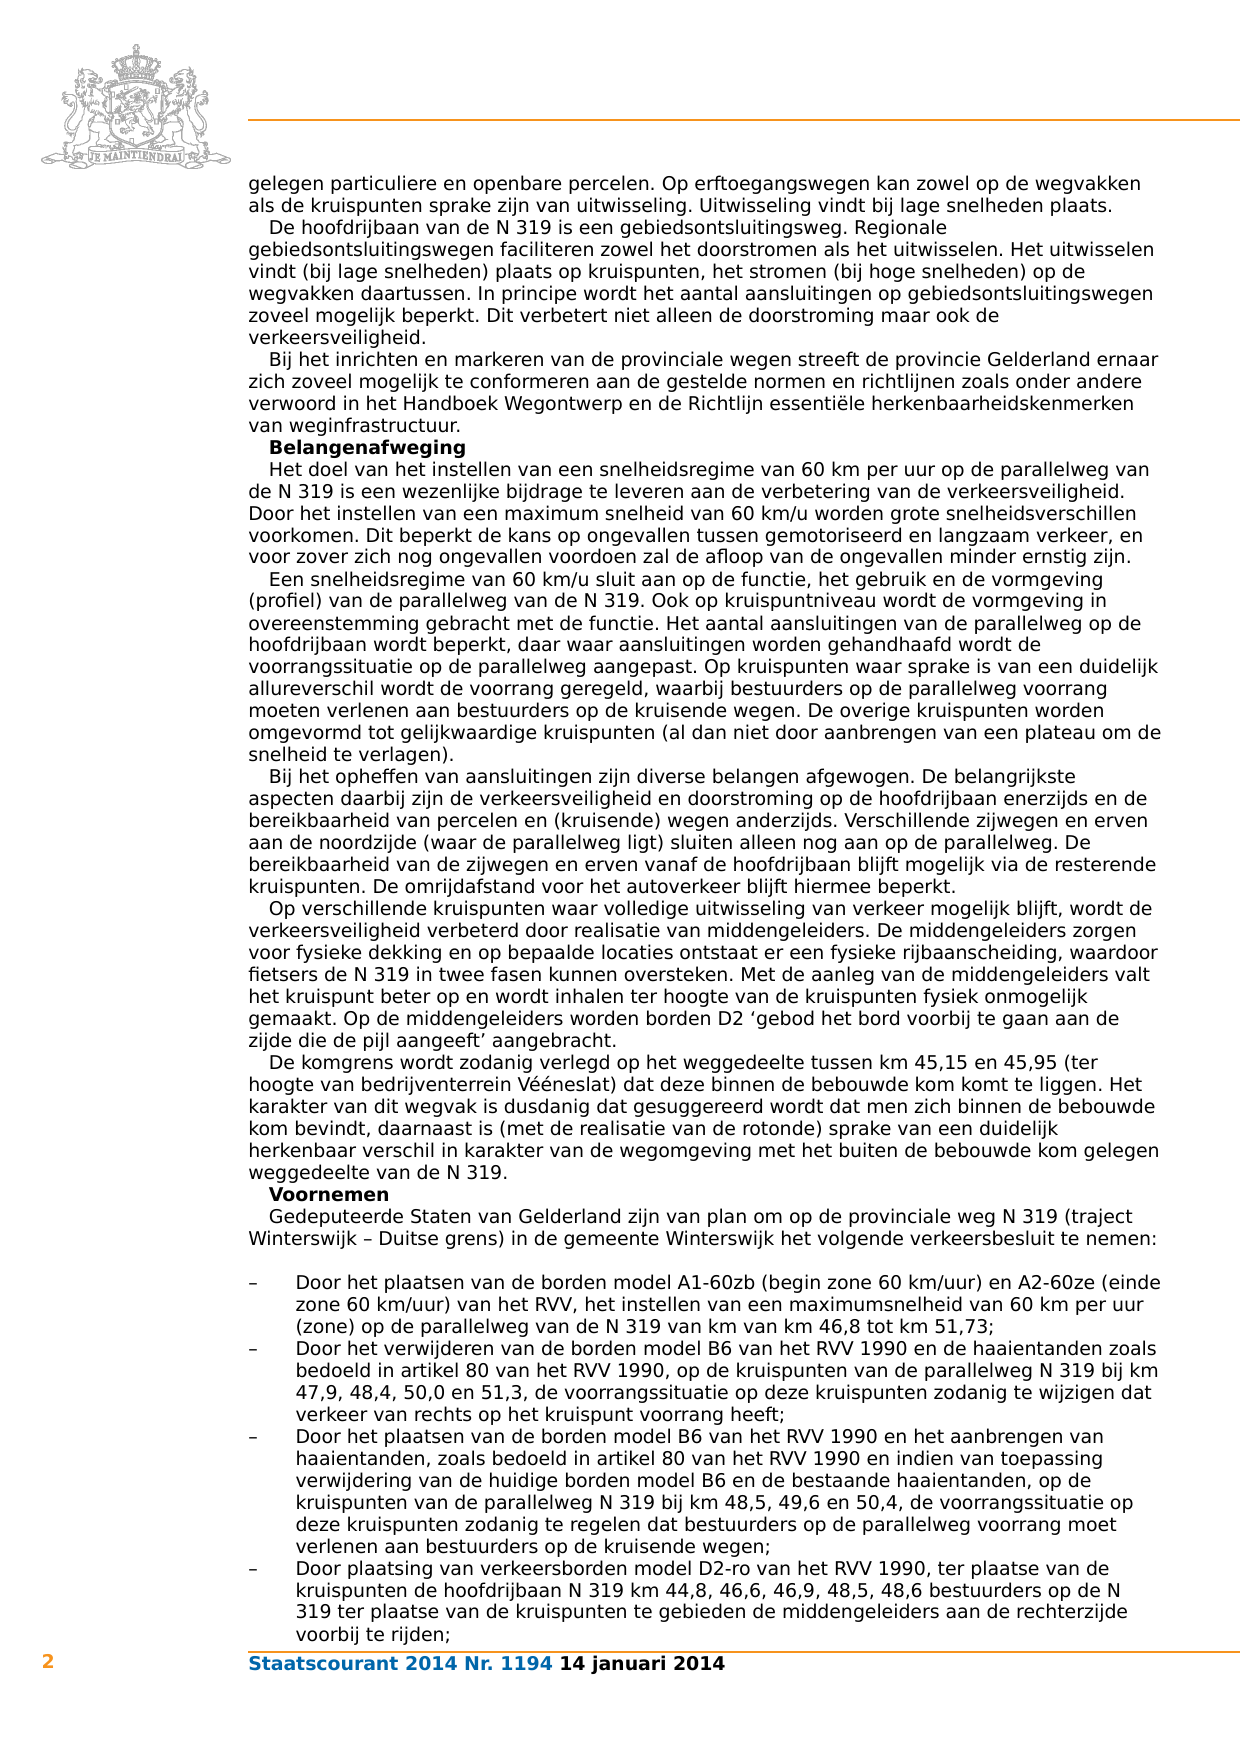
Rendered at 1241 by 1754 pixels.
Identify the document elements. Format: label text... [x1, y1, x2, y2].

text Bij het opheffen van aansluitingen zijn diverse belangen afgewogen. De belangrijkste aspecten daarbij zijn de verkeersveiligheid en doorstroming op de hoofdrijbaan enerzijds en de bereikbaarheid van percelen en (kruisende) wegen anderzijds. Verschillende zijwegen en erven aan de noordzijde (waar de parallelweg ligt) sluiten alleen nog aan op de parallelweg. De bereikbaarheid van de zijwegen en erven vanaf de hoofdrijbaan blijft mogelijk via de resterende kruispunten. De omrijdafstand voor het autoverkeer blijft hiermee beperkt. [248, 766, 1163, 898]
text gelegen particuliere en openbare percelen. Op erftoegangswegen kan zowel op de wegvakken als de kruispunten sprake zijn van uitwisseling. Uitwisseling vindt bij lage snelheden plaats. [248, 173, 1163, 217]
text Een snelheidsregime van 60 km/u sluit aan op de functie, het gebruik en de vormgeving (profiel) van de parallelweg van de N 319. Ook op kruispuntniveau wordt de vormgeving in overeenstemming gebracht met de functie. Het aantal aansluitingen van de parallelweg op de hoofdrijbaan wordt beperkt, daar waar aansluitingen worden gehandhaafd wordt de voorrangssituatie op de parallelweg aangepast. Op kruispunten waar sprake is van een duidelijk allureverschil wordt de voorrang geregeld, waarbij bestuurders op de parallelweg voorrang moeten verlenen aan bestuurders op de kruisende wegen. De overige kruispunten worden omgevormd tot gelijkwaardige kruispunten (al dan niet door aanbrengen van een plateau om de snelheid te verlagen). [248, 568, 1163, 766]
text Het doel van het instellen van een snelheidsregime van 60 km per uur op de parallelweg van de N 319 is een wezenlijke bijdrage te leveren aan de verbetering van de verkeersveiligheid. Door het instellen van een maximum snelheid van 60 km/u worden grote snelheidsverschillen voorkomen. Dit beperkt de kans op ongevallen tussen gemotoriseerd en langzaam verkeer, en voor zover zich nog ongevallen voordoen zal de afloop van de ongevallen minder ernstig zijn. [248, 458, 1163, 568]
text Op verschillende kruispunten waar volledige uitwisseling van verkeer mogelijk blijft, wordt de verkeersveiligheid verbeterd door realisatie van middengeleiders. De middengeleiders zorgen voor fysieke dekking en op bepaalde locaties ontstaat er een fysieke rijbaanscheiding, waardoor fietsers de N 319 in twee fasen kunnen oversteken. Met de aanleg van de middengeleiders valt het kruispunt beter op en wordt inhalen ter hoogte van de kruispunten fysiek onmogelijk gemaakt. Op de middengeleiders worden borden D2 ‘gebod het bord voorbij te gaan aan de zijde die de pijl aangeeft’ aangebracht. [248, 898, 1163, 1052]
list Door het verwijderen van de borden model B6 van het RVV 1990 en de haaientanden zoals bedoeld in artikel 80 van het RVV 1990, op de kruispunten van de parallelweg N 319 bij km 47,9, 48,4, 50,0 en 51,3, de voorrangssituatie op deze kruispunten zodanig te wijzigen dat verkeer van rechts op het kruispunt voorrang heeft; [248, 1338, 1163, 1426]
list Door plaatsing van verkeersborden model D2-ro van het RVV 1990, ter plaatse van de kruispunten de hoofdrijbaan N 319 km 44,8, 46,6, 46,9, 48,5, 48,6 bestuurders op de N 319 ter plaatse van de kruispunten te gebieden de middengeleiders aan de rechterzijde voorbij te rijden; [248, 1557, 1163, 1645]
text Voornemen [248, 1184, 1163, 1206]
text Gedeputeerde Staten van Gelderland zijn van plan om op de provinciale weg N 319 (traject Winterswijk – Duitse grens) in de gemeente Winterswijk het volgende verkeersbesluit te nemen: [248, 1206, 1163, 1250]
text Belangenafweging [248, 437, 1163, 458]
text De hoofdrijbaan van de N 319 is een gebiedsontsluitingsweg. Regionale gebiedsontsluitingswegen faciliteren zowel het doorstromen als het uitwisselen. Het uitwisselen vindt (bij lage snelheden) plaats op kruispunten, het stromen (bij hoge snelheden) op de wegvakken daartussen. In principe wordt het aantal aansluitingen op gebiedsontsluitingswegen zoveel mogelijk beperkt. Dit verbetert niet alleen de doorstroming maar ook de verkeersveiligheid. [248, 217, 1163, 349]
list Door het plaatsen van de borden model A1-60zb (begin zone 60 km/uur) en A2-60ze (einde zone 60 km/uur) van het RVV, het instellen van een maximumsnelheid van 60 km per uur (zone) op de parallelweg van de N 319 van km van km 46,8 tot km 51,73; [248, 1272, 1163, 1338]
text Bij het inrichten en markeren van de provinciale wegen streeft de provincie Gelderland ernaar zich zoveel mogelijk te conformeren aan de gestelde normen en richtlijnen zoals onder andere verwoord in het Handboek Wegontwerp en de Richtlijn essentiële herkenbaarheidskenmerken van weginfrastructuur. [248, 349, 1163, 437]
list Door het plaatsen van de borden model B6 van het RVV 1990 en het aanbrengen van haaientanden, zoals bedoeld in artikel 80 van het RVV 1990 en indien van toepassing verwijdering van de huidige borden model B6 en de bestaande haaientanden, op de kruispunten van de parallelweg N 319 bij km 48,5, 49,6 en 50,4, de voorrangssituatie op deze kruispunten zodanig te regelen dat bestuurders op de parallelweg voorrang moet verlenen aan bestuurders op de kruisende wegen; [248, 1426, 1163, 1557]
text De komgrens wordt zodanig verlegd op het weggedeelte tussen km 45,15 en 45,95 (ter hoogte van bedrijventerrein Vééneslat) dat deze binnen de bebouwde kom komt te liggen. Het karakter van dit wegvak is dusdanig dat gesuggereerd wordt dat men zich binnen de bebouwde kom bevindt, daarnaast is (met de realisatie van de rotonde) sprake van een duidelijk herkenbaar verschil in karakter van de wegomgeving met het buiten de bebouwde kom gelegen weggedeelte van de N 319. [248, 1052, 1163, 1184]
picture [41, 44, 231, 169]
